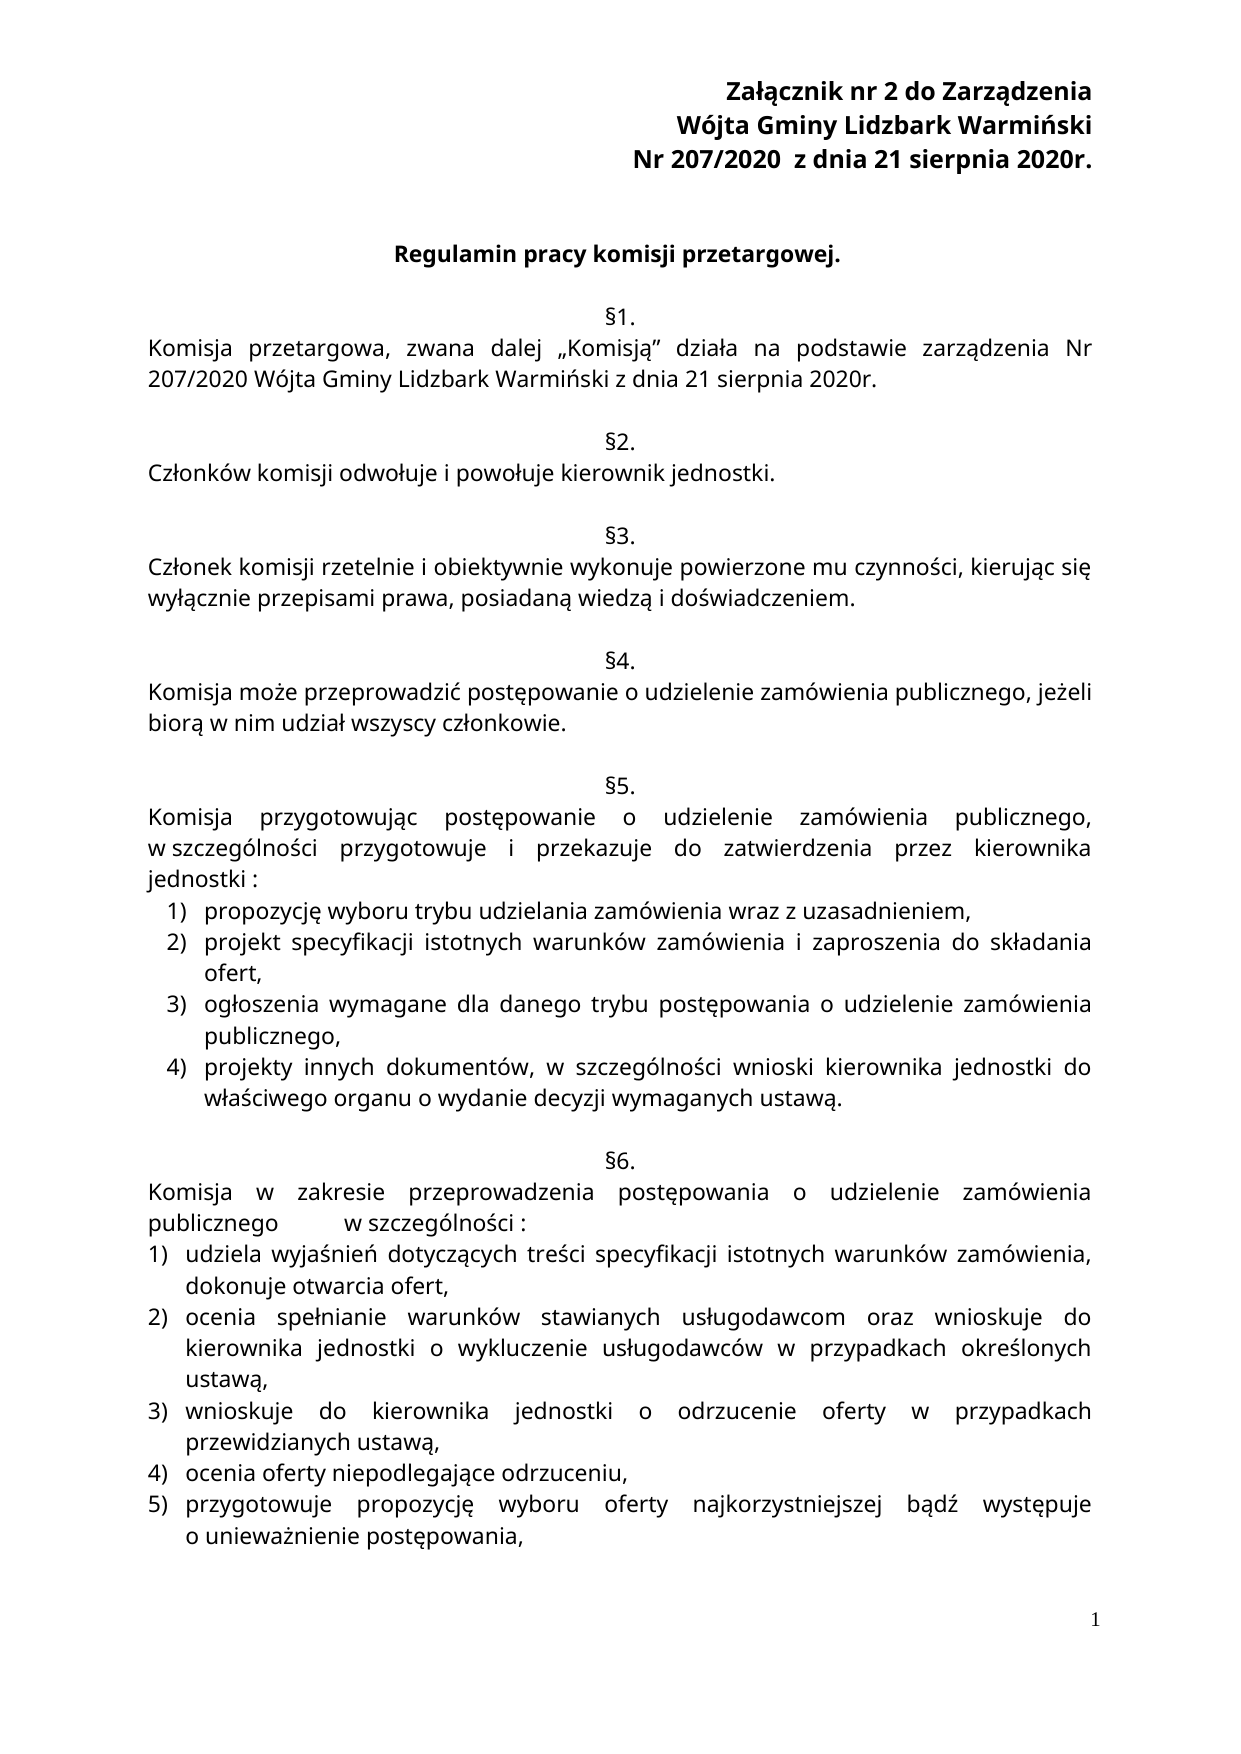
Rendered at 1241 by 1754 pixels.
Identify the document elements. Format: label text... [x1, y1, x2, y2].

list wnioskuje do kierownika jednostki o odrzucenie oferty w przypadkach przewidzianych ustawą, [148, 1395, 1093, 1457]
text Członków komisji odwołuje i powołuje kierownik jednostki. [148, 457, 1093, 488]
text §4. [148, 645, 1093, 676]
list projekt specyfikacji istotnych warunków zamówienia i zaproszenia do składania ofert, [166, 926, 1093, 988]
subtitle Wójta Gminy Lidzbark Warmiński [148, 108, 1093, 142]
text §6. [148, 1145, 1093, 1176]
text Komisja przygotowując postępowanie o udzielenie zamówienia publicznego, w szczególności przygotowuje i przekazuje do zatwierdzenia przez kierownika jednostki : [148, 801, 1093, 895]
list udziela wyjaśnień dotyczących treści specyfikacji istotnych warunków zamówienia, dokonuje otwarcia ofert, [148, 1238, 1093, 1301]
subtitle Załącznik nr 2 do Zarządzenia [148, 74, 1093, 108]
text Członek komisji rzetelnie i obiektywnie wykonuje powierzone mu czynności, kierując się wyłącznie przepisami prawa, posiadaną wiedzą i doświadczeniem. [148, 551, 1093, 613]
text §5. [148, 770, 1093, 801]
list propozycję wyboru trybu udzielania zamówienia wraz z uzasadnieniem, [166, 895, 1093, 926]
text Nr 207/2020 z dnia 21 sierpnia 2020r. [148, 142, 1093, 176]
text Komisja może przeprowadzić postępowanie o udzielenie zamówienia publicznego, jeżeli biorą w nim udział wszyscy członkowie. [148, 676, 1093, 738]
list ogłoszenia wymagane dla danego trybu postępowania o udzielenie zamówienia publicznego, [166, 988, 1093, 1051]
list ocenia spełnianie warunków stawianych usługodawcom oraz wnioskuje do kierownika jednostki o wykluczenie usługodawców w przypadkach określonych ustawą, [148, 1301, 1093, 1395]
text Komisja przetargowa, zwana dalej „Komisją” działa na podstawie zarządzenia Nr 207/2020 Wójta Gminy Lidzbark Warmiński z dnia 21 sierpnia 2020r. [148, 332, 1093, 395]
text §2. [148, 426, 1093, 457]
text Komisja w zakresie przeprowadzenia postępowania o udzielenie zamówienia publicznego w szczególności : [148, 1176, 1093, 1238]
text §3. [148, 520, 1093, 551]
list przygotowuje propozycję wyboru oferty najkorzystniejszej bądź występuje o unieważnienie postępowania, [148, 1488, 1093, 1551]
text Regulamin pracy komisji przetargowej. [148, 238, 1093, 270]
list ocenia oferty niepodlegające odrzuceniu, [148, 1457, 1093, 1488]
list projekty innych dokumentów, w szczególności wnioski kierownika jednostki do właściwego organu o wydanie decyzji wymaganych ustawą. [166, 1051, 1093, 1113]
text §1. [148, 301, 1093, 332]
